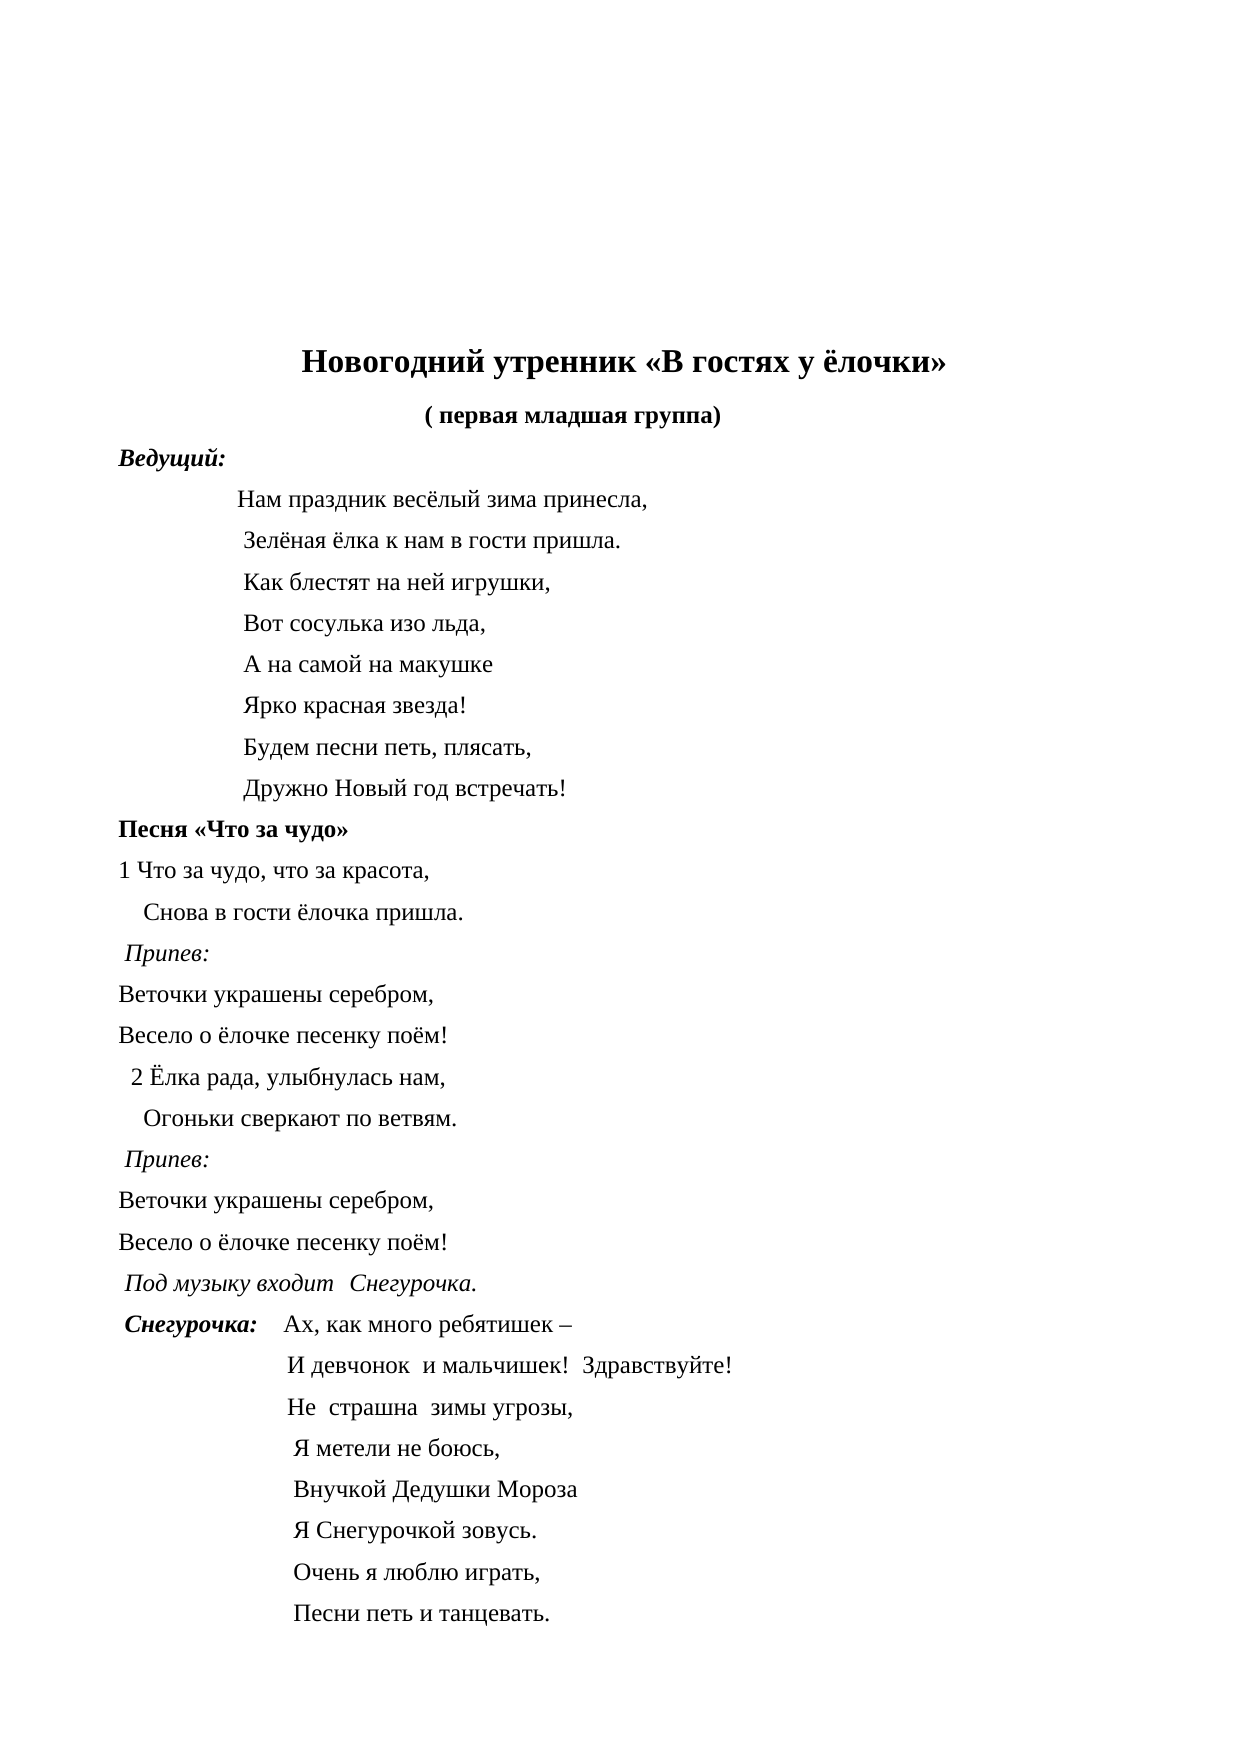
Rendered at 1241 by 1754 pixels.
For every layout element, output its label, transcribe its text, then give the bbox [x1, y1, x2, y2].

text Песни петь и танцевать. [118, 1598, 1122, 1627]
text Будем песни петь, плясать, [118, 732, 1122, 761]
text Вот сосулька изо льда, [118, 608, 1122, 637]
text И девчонок и мальчишек! Здравствуйте! [118, 1351, 1122, 1379]
text Припев: [118, 1144, 1122, 1173]
text Не страшна зимы угрозы, [118, 1392, 1122, 1421]
text Ярко красная звезда! [118, 691, 1122, 719]
text Припев: [118, 938, 1122, 967]
text 1 Что за чудо, что за красота, [118, 856, 1122, 884]
text Я Снегурочкой зовусь. [118, 1516, 1122, 1544]
text Огоньки сверкают по ветвям. [118, 1103, 1122, 1132]
text А на самой на макушке [118, 649, 1122, 678]
text Внучкой Дедушки Мороза [118, 1474, 1122, 1503]
text Песня «Что за чудо» [118, 814, 1122, 843]
text Как блестят на ней игрушки, [118, 567, 1122, 596]
text Весело о ёлочке песенку поём! [118, 1227, 1122, 1256]
text Зелёная ёлка к нам в гости пришла. [118, 526, 1122, 554]
text Нам праздник весёлый зима принесла, [118, 484, 1122, 513]
text Веточки украшены серебром, [118, 1186, 1122, 1214]
text Снова в гости ёлочка пришла. [118, 897, 1122, 926]
text Ведущий: [118, 443, 1122, 472]
text 2 Ёлка рада, улыбнулась нам, [118, 1062, 1122, 1091]
text Снегурочка: Ах, как много ребятишек – [118, 1309, 1122, 1338]
text Очень я люблю играть, [118, 1557, 1122, 1586]
text Дружно Новый год встречать! [118, 773, 1122, 802]
text Весело о ёлочке песенку поём! [118, 1021, 1122, 1049]
text Новогодний утренник «В гостях у ёлочки» [118, 341, 1122, 380]
text ( первая младшая группа) [118, 392, 1122, 431]
text Под музыку входит Снегурочка. [118, 1268, 1122, 1297]
text Веточки украшены серебром, [118, 979, 1122, 1008]
text Я метели не боюсь, [118, 1433, 1122, 1462]
